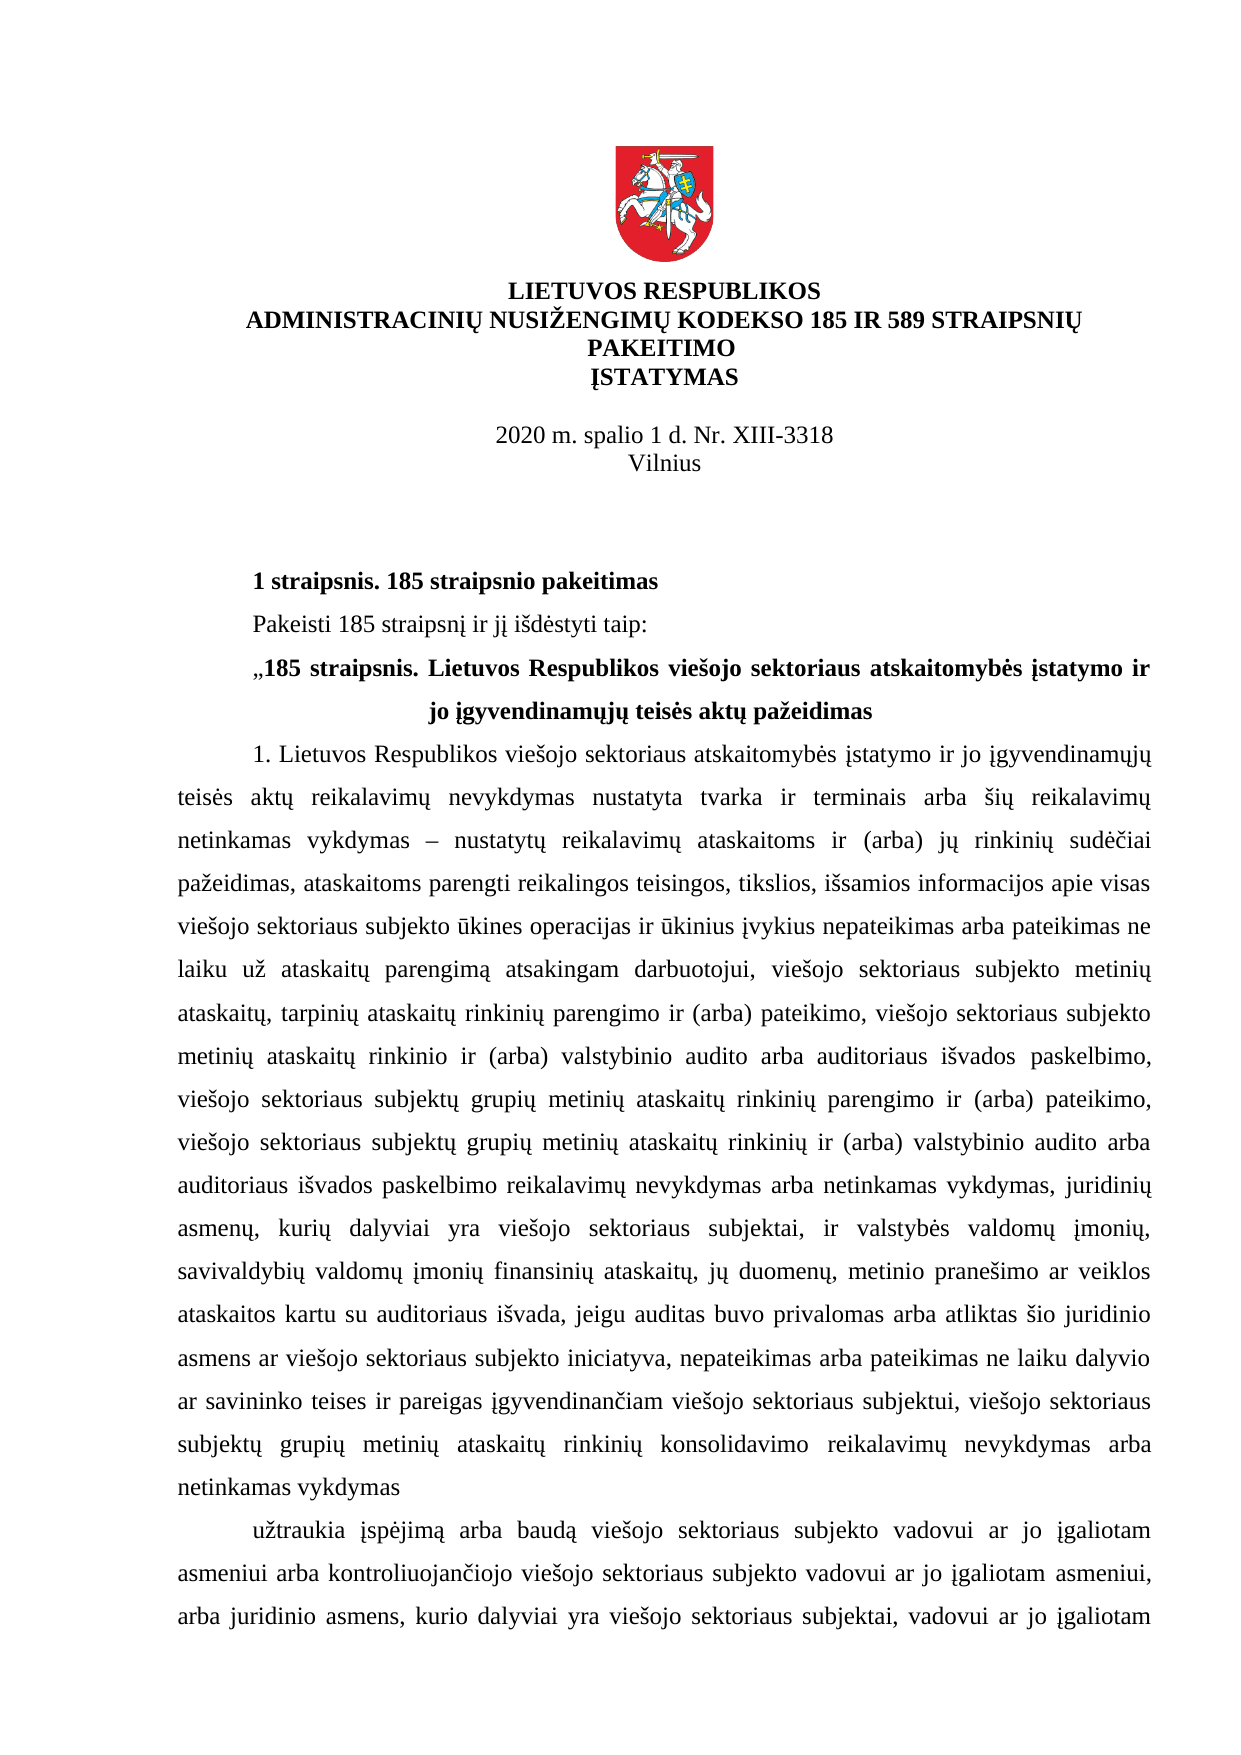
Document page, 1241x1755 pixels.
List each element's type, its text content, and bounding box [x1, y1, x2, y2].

text ĮSTATYMAS [177, 362, 1152, 391]
text „185 straipsnis. Lietuvos Respublikos viešojo sektoriaus atskaitomybės įstatymo ir jo įgyvendinamųjų teisės aktų pažeidimas [252, 653, 1152, 724]
text Vilnius [177, 448, 1152, 477]
text ADMINISTRACINIŲ NUSIŽENGIMŲ KODEKSO 185 IR 589 STRAIPSNIŲ PAKEITIMO [177, 305, 1152, 362]
text 2020 m. spalio 1 d. Nr. XIII-3318 [177, 420, 1152, 448]
text 1. Lietuvos Respublikos viešojo sektoriaus atskaitomybės įstatymo ir jo įgyvendinamųjų teisės aktų reikalavimų nevykdymas nustatyta tvarka ir terminais arba šių reikalavimų netinkamas vykdymas – nustatytų reikalavimų ataskaitoms ir (arba) jų rinkinių sudėčiai pažeidimas, ataskaitoms parengti reikalingos teisingos, tikslios, išsamios informacijos apie visas viešojo sektoriaus subjekto ūkines operacijas ir ūkinius įvykius nepateikimas arba pateikimas ne laiku už ataskaitų parengimą atsakingam darbuotojui, viešojo sektoriaus subjekto metinių ataskaitų, tarpinių ataskaitų rinkinių parengimo ir (arba) pateikimo, viešojo sektoriaus subjekto metinių ataskaitų rinkinio ir (arba) valstybinio audito arba auditoriaus išvados paskelbimo, viešojo sektoriaus subjektų grupių metinių ataskaitų rinkinių parengimo ir (arba) pateikimo, viešojo sektoriaus subjektų grupių metinių ataskaitų rinkinių ir (arba) valstybinio audito arba auditoriaus išvados paskelbimo reikalavimų nevykdymas arba netinkamas vykdymas, juridinių asmenų, kurių dalyviai yra viešojo sektoriaus subjektai, ir valstybės valdomų įmonių, savivaldybių valdomų įmonių finansinių ataskaitų, jų duomenų, metinio pranešimo ar veiklos ataskaitos kartu su auditoriaus išvada, jeigu auditas buvo privalomas arba atliktas šio juridinio asmens ar viešojo sektoriaus subjekto iniciatyva, nepateikimas arba pateikimas ne laiku dalyvio ar savininko teises ir pareigas įgyvendinančiam viešojo sektoriaus subjektui, viešojo sektoriaus subjektų grupių metinių ataskaitų rinkinių konsolidavimo reikalavimų nevykdymas arba netinkamas vykdymas [177, 739, 1152, 1501]
text Pakeisti 185 straipsnį ir jį išdėstyti taip: [177, 609, 1152, 638]
text užtraukia įspėjimą arba baudą viešojo sektoriaus subjekto vadovui ar jo įgaliotam asmeniui arba kontroliuojančiojo viešojo sektoriaus subjekto vadovui ar jo įgaliotam asmeniui, arba juridinio asmens, kurio dalyviai yra viešojo sektoriaus subjektai, vadovui ar jo įgaliotam [177, 1515, 1152, 1630]
text 1 straipsnis. 185 straipsnio pakeitimas [177, 566, 1152, 595]
text LIETUVOS RESPUBLIKOS [177, 276, 1152, 305]
